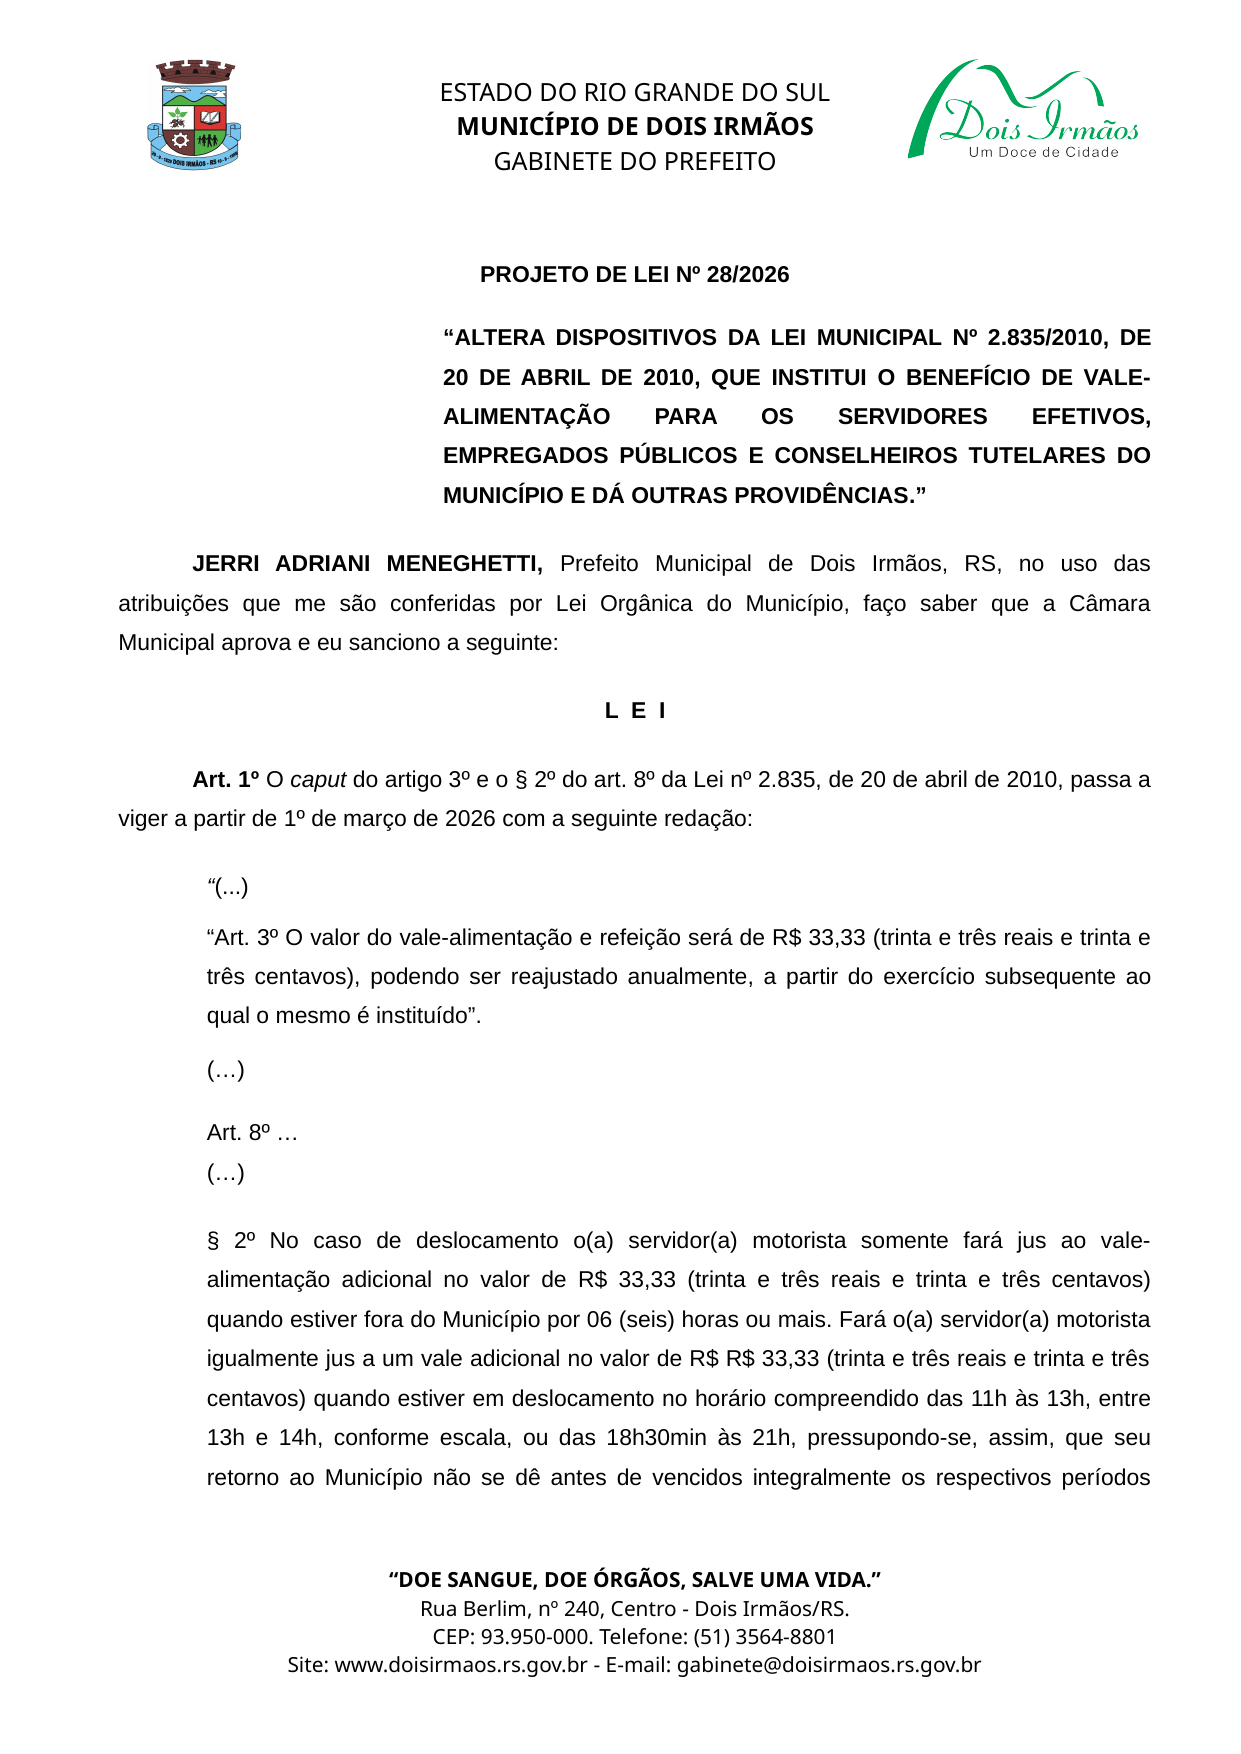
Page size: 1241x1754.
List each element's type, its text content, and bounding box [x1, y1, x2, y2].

text JERRI ADRIANI MENEGHETTI, Prefeito Municipal de Dois Irmãos, RS, no uso das atribuições que me são conferidas por Lei Orgânica do Município, faço saber que a Câmara Municipal aprova e eu sanciono a seguinte: [118, 550, 1152, 655]
text (…) [207, 1056, 1152, 1083]
text Art. 8º … [207, 1119, 1152, 1145]
text § 2º No caso de deslocamento o(a) servidor(a) motorista somente fará jus ao vale-alimentação adicional no valor de R$ 33,33 (trinta e três reais e trinta e três centavos) quando estiver fora do Município por 06 (seis) horas ou mais. Fará o(a) servidor(a) motorista igualmente jus a um vale adicional no valor de R$ R$ 33,33 (trinta e três reais e trinta e três centavos) quando estiver em deslocamento no horário compreendido das 11h às 13h, entre 13h e 14h, conforme escala, ou das 18h30min às 21h, pressupondo-se, assim, que seu retorno ao Município não se dê antes de vencidos integralmente os respectivos períodos [207, 1227, 1152, 1490]
text Art. 1º O caput do artigo 3º e o § 2º do art. 8º da Lei nº 2.835, de 20 de abril de 2010, passa a viger a partir de 1º de março de 2026 com a seguinte redação: [118, 766, 1152, 831]
subtitle PROJETO DE LEI Nº 28/2026 [118, 261, 1152, 288]
text “ALTERA DISPOSITIVOS DA LEI MUNICIPAL Nº 2.835/2010, DE 20 DE ABRIL DE 2010, QUE INSTITUI O BENEFÍCIO DE VALE-ALIMENTAÇÃO PARA OS SERVIDORES EFETIVOS, EMPREGADOS PÚBLICOS E CONSELHEIROS TUTELARES DO MUNICÍPIO E DÁ OUTRAS PROVIDÊNCIAS.” [443, 324, 1152, 508]
text (…) [207, 1158, 1152, 1185]
text “Art. 3º O valor do vale-alimentação e refeição será de R$ 33,33 (trinta e três reais e trinta e três centavos), podendo ser reajustado anualmente, a partir do exercício subsequente ao qual o mesmo é instituído”. [207, 923, 1152, 1029]
text L E I [118, 697, 1152, 724]
text “(...) [207, 873, 1152, 899]
